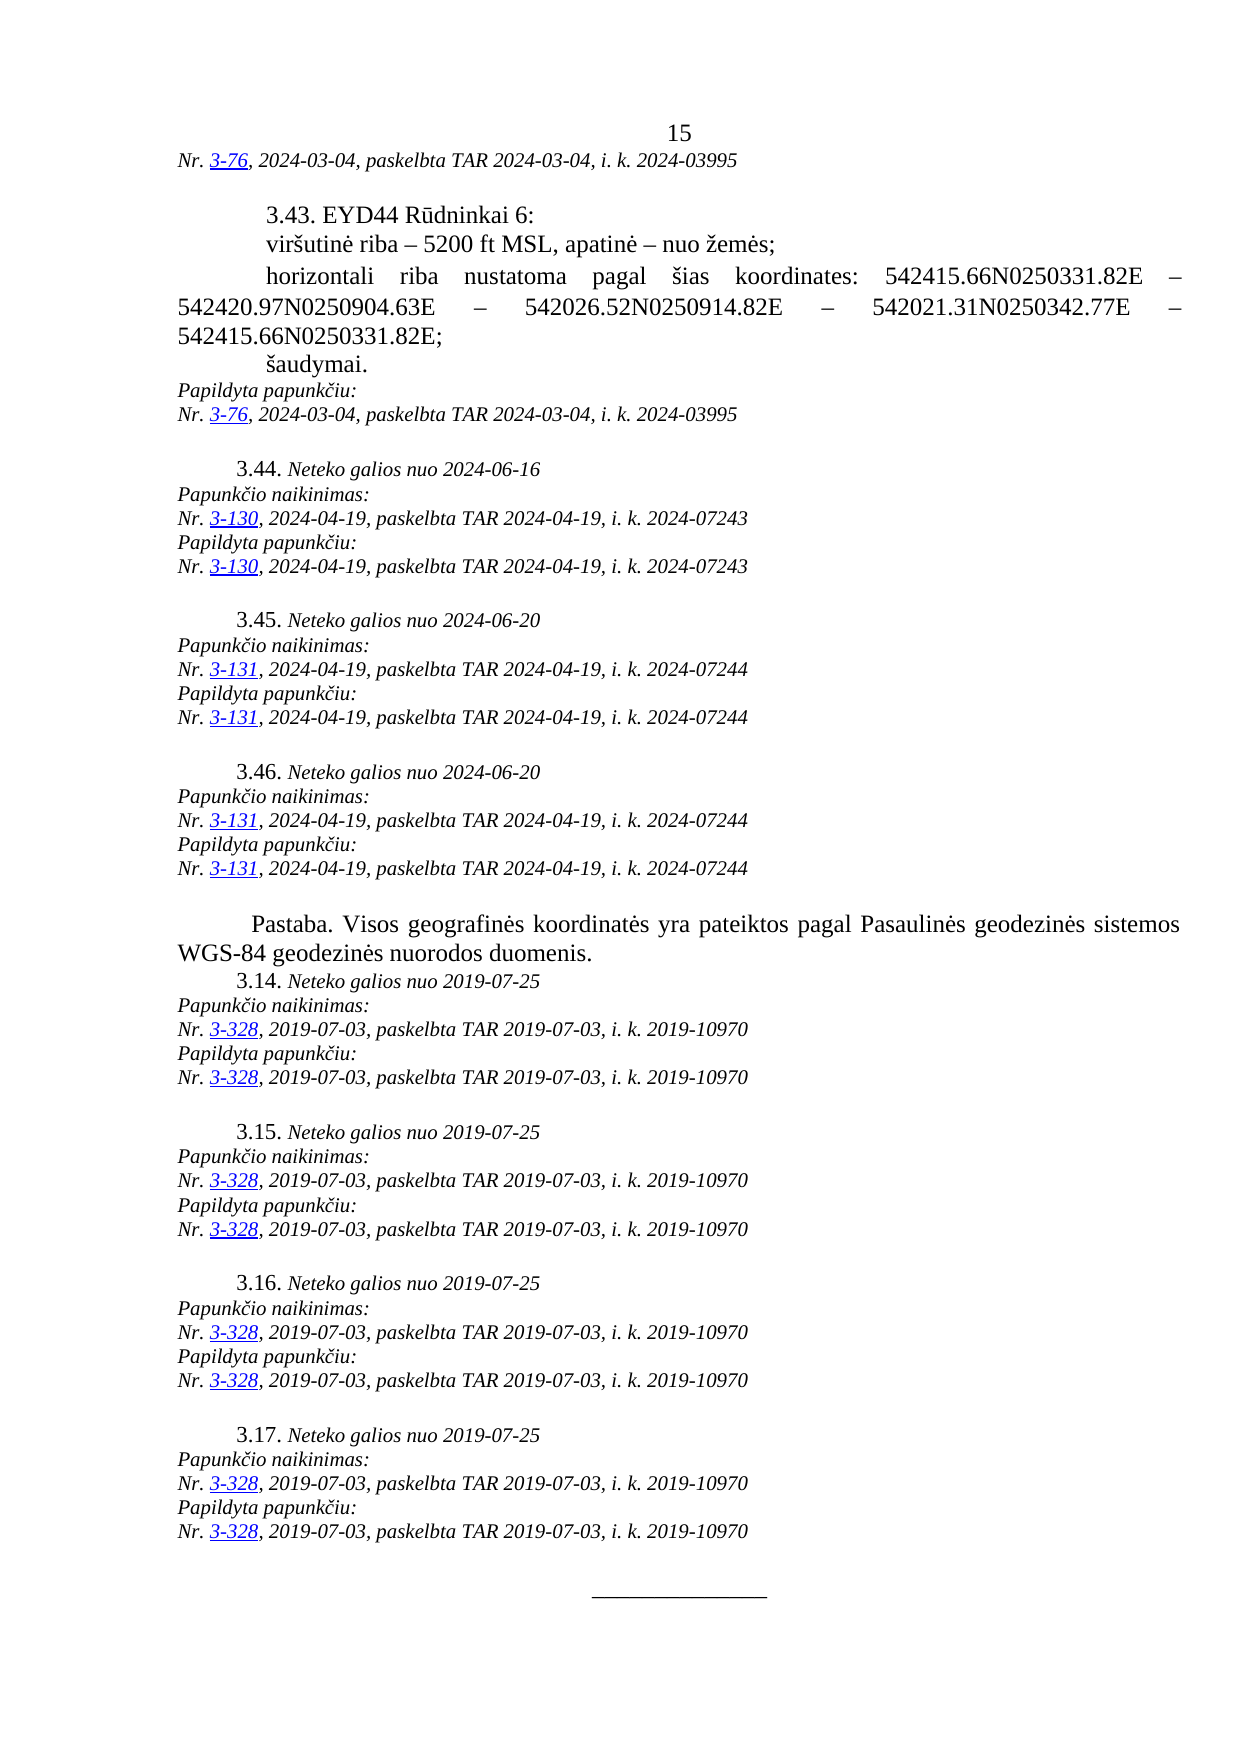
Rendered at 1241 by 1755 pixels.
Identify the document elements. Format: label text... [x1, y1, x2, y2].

text 3.46. Neteko galios nuo 2024-06-20 [177, 758, 1181, 784]
text ______________ [177, 1572, 1181, 1601]
text Papunkčio naikinimas: [177, 1296, 1181, 1320]
text Nr. 3-328, 2019-07-03, paskelbta TAR 2019-07-03, i. k. 2019-10970 [177, 1065, 1181, 1089]
text Papildyta papunkčiu: [177, 529, 1181, 554]
text Nr. 3-328, 2019-07-03, paskelbta TAR 2019-07-03, i. k. 2019-10970 [177, 1519, 1181, 1543]
text Papildyta papunkčiu: [177, 832, 1181, 856]
text Papunkčio naikinimas: [177, 993, 1181, 1017]
text Nr. 3-76, 2024-03-04, paskelbta TAR 2024-03-04, i. k. 2024-03995 [177, 148, 1181, 172]
text Nr. 3-131, 2024-04-19, paskelbta TAR 2024-04-19, i. k. 2024-07244 [177, 856, 1181, 880]
text Nr. 3-131, 2024-04-19, paskelbta TAR 2024-04-19, i. k. 2024-07244 [177, 657, 1181, 681]
text Papildyta papunkčiu: [177, 1495, 1181, 1519]
text Nr. 3-328, 2019-07-03, paskelbta TAR 2019-07-03, i. k. 2019-10970 [177, 1368, 1181, 1392]
text Nr. 3-131, 2024-04-19, paskelbta TAR 2024-04-19, i. k. 2024-07244 [177, 808, 1181, 832]
text viršutinė riba – 5200 ft MSL, apatinė – nuo žemės; [177, 229, 1181, 258]
text 3.43. EYD44 Rūdninkai 6: [177, 200, 1181, 229]
text Papunkčio naikinimas: [177, 1144, 1181, 1168]
text Nr. 3-328, 2019-07-03, paskelbta TAR 2019-07-03, i. k. 2019-10970 [177, 1017, 1181, 1041]
text Nr. 3-328, 2019-07-03, paskelbta TAR 2019-07-03, i. k. 2019-10970 [177, 1471, 1181, 1495]
text Nr. 3-130, 2024-04-19, paskelbta TAR 2024-04-19, i. k. 2024-07243 [177, 554, 1181, 578]
text Papildyta papunkčiu: [177, 1192, 1181, 1217]
text Nr. 3-76, 2024-03-04, paskelbta TAR 2024-03-04, i. k. 2024-03995 [177, 402, 1181, 426]
text 3.45. Neteko galios nuo 2024-06-20 [177, 606, 1181, 633]
text 3.16. Neteko galios nuo 2019-07-25 [177, 1269, 1181, 1296]
text Papildyta papunkčiu: [177, 1041, 1181, 1065]
text šaudymai. [177, 349, 1181, 378]
text 3.15. Neteko galios nuo 2019-07-25 [177, 1118, 1181, 1144]
text Nr. 3-328, 2019-07-03, paskelbta TAR 2019-07-03, i. k. 2019-10970 [177, 1217, 1181, 1241]
text Nr. 3-130, 2024-04-19, paskelbta TAR 2024-04-19, i. k. 2024-07243 [177, 506, 1181, 529]
text Papildyta papunkčiu: [177, 1344, 1181, 1368]
text Nr. 3-131, 2024-04-19, paskelbta TAR 2024-04-19, i. k. 2024-07244 [177, 705, 1181, 729]
text 3.14. Neteko galios nuo 2019-07-25 [177, 967, 1181, 993]
text Papunkčio naikinimas: [177, 481, 1181, 506]
text horizontali riba nustatoma pagal šias koordinates: 542415.66N0250331.82E – 542420.97N0250904.63E – 542026.52N0250914.82E – 542021.31N0250342.77E – 542415.66N0250331.82E; [177, 258, 1181, 349]
text Papildyta papunkčiu: [177, 681, 1181, 705]
text Nr. 3-328, 2019-07-03, paskelbta TAR 2019-07-03, i. k. 2019-10970 [177, 1320, 1181, 1344]
text Papunkčio naikinimas: [177, 633, 1181, 657]
text 3.44. Neteko galios nuo 2024-06-16 [177, 455, 1181, 481]
text Papunkčio naikinimas: [177, 1447, 1181, 1471]
text 3.17. Neteko galios nuo 2019-07-25 [177, 1421, 1181, 1447]
text Papildyta papunkčiu: [177, 378, 1181, 402]
text Nr. 3-328, 2019-07-03, paskelbta TAR 2019-07-03, i. k. 2019-10970 [177, 1168, 1181, 1192]
text Pastaba. Visos geografinės koordinatės yra pateiktos pagal Pasaulinės geodezinės sistemos WGS-84 geodezinės nuorodos duomenis. [177, 909, 1181, 967]
text Papunkčio naikinimas: [177, 784, 1181, 808]
